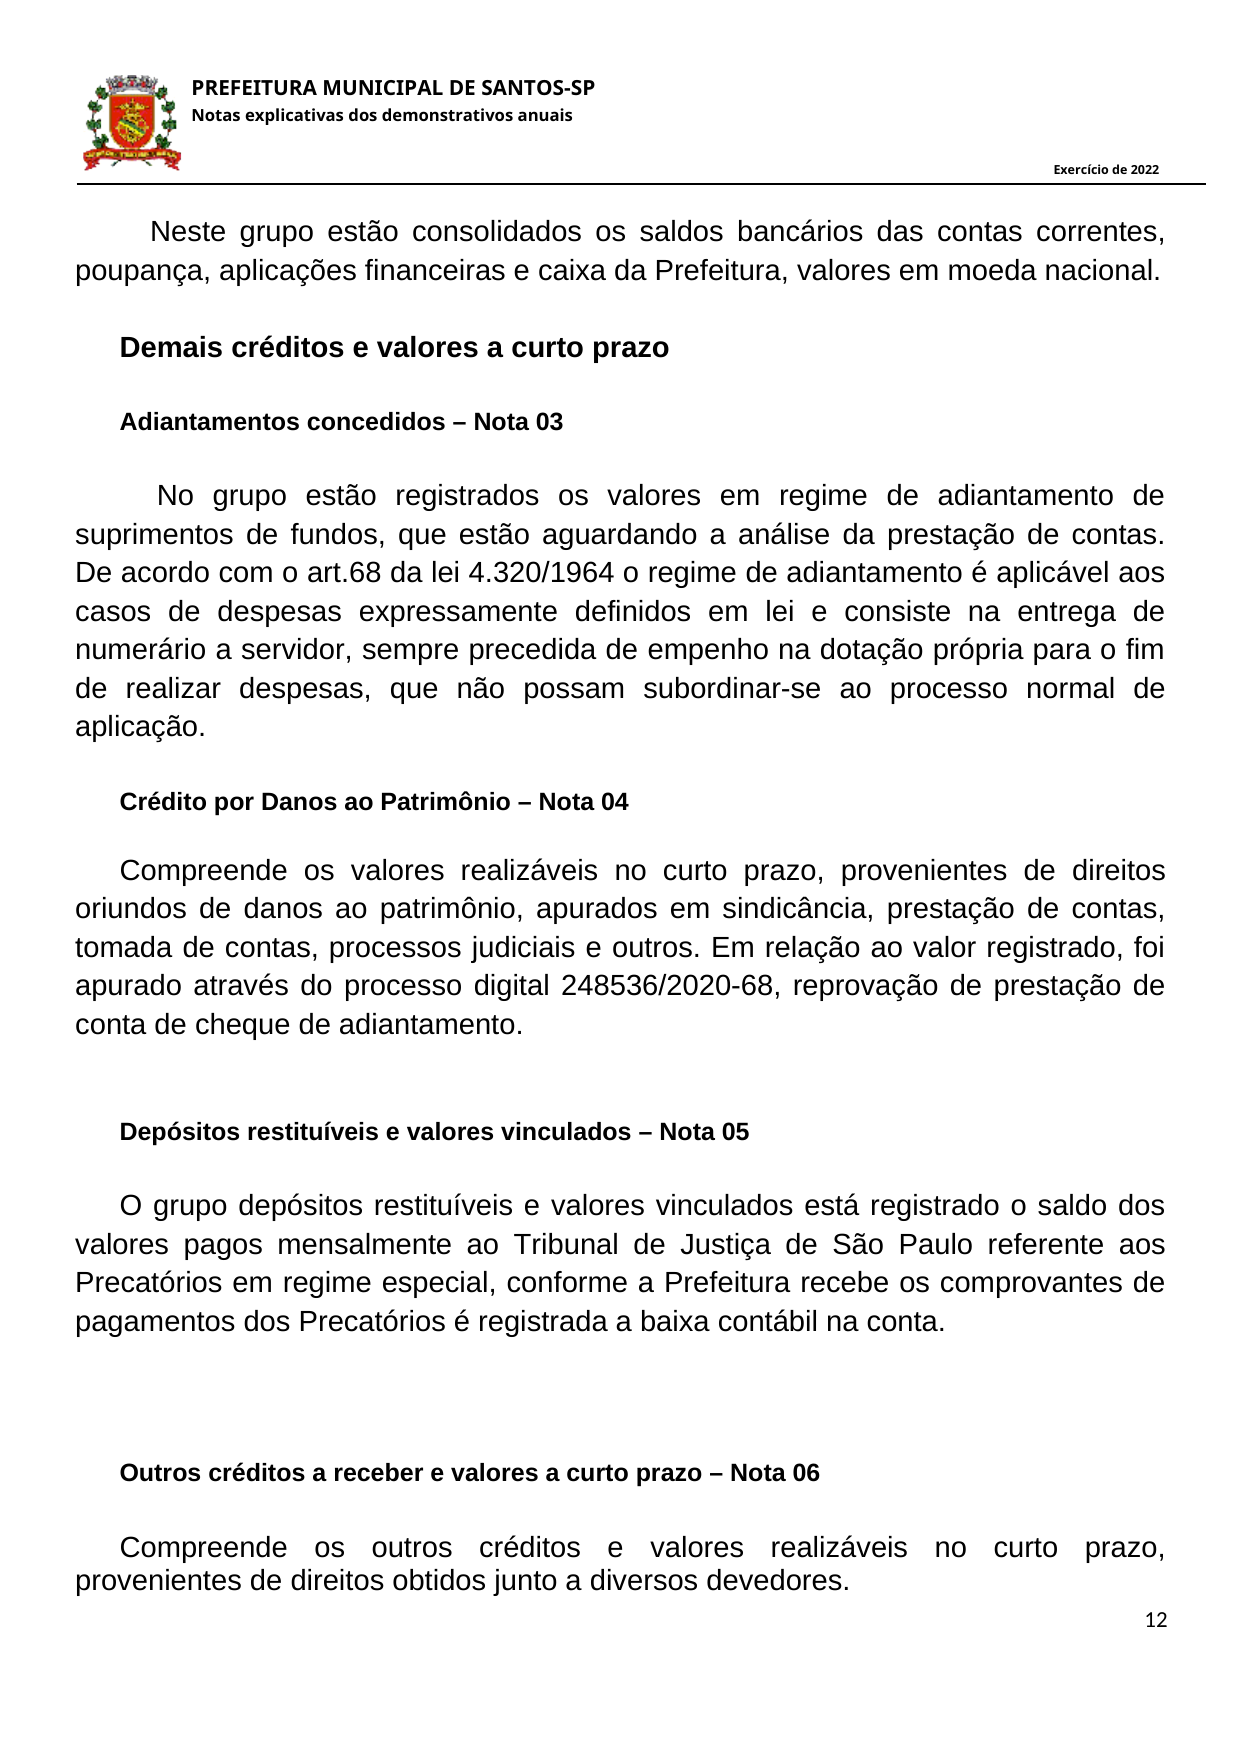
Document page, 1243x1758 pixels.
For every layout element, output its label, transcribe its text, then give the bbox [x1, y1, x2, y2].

text Compreende os outros créditos e valores realizáveis no curto prazo, provenientes de direitos obtidos junto a diversos devedores. [75, 1530, 1167, 1597]
text Depósitos restituíveis e valores vinculados – Nota 05 [75, 1117, 1167, 1146]
text Compreende os valores realizáveis no curto prazo, provenientes de direitos oriundos de danos ao patrimônio, apurados em sindicância, prestação de contas, tomada de contas, processos judiciais e outros. Em relação ao valor registrado, foi apurado através do processo digital 248536/2020-68, reprovação de prestação de conta de cheque de adiantamento. [75, 853, 1167, 1040]
text Crédito por Danos ao Patrimônio – Nota 04 [75, 787, 1167, 815]
text No grupo estão registrados os valores em regime de adiantamento de suprimentos de fundos, que estão aguardando a análise da prestação de contas. De acordo com o art.68 da lei 4.320/1964 o regime de adiantamento é aplicável aos casos de despesas expressamente definidos em lei e consiste na entrega de numerário a servidor, sempre precedida de empenho na dotação própria para o fim de realizar despesas, que não possam subordinar-se ao processo normal de aplicação. [75, 478, 1167, 743]
text O grupo depósitos restituíveis e valores vinculados está registrado o saldo dos valores pagos mensalmente ao Tribunal de Justiça de São Paulo referente aos Precatórios em regime especial, conforme a Prefeitura recebe os comprovantes de pagamentos dos Precatórios é registrada a baixa contábil na conta. [75, 1188, 1167, 1338]
text Adiantamentos concedidos – Nota 03 [75, 407, 1167, 435]
text Demais créditos e valores a curto prazo [75, 329, 1167, 363]
text Outros créditos a receber e valores a curto prazo – Nota 06 [75, 1458, 1167, 1487]
text Neste grupo estão consolidados os saldos bancários das contas correntes, poupança, aplicações financeiras e caixa da Prefeitura, valores em moeda nacional. [75, 214, 1167, 286]
